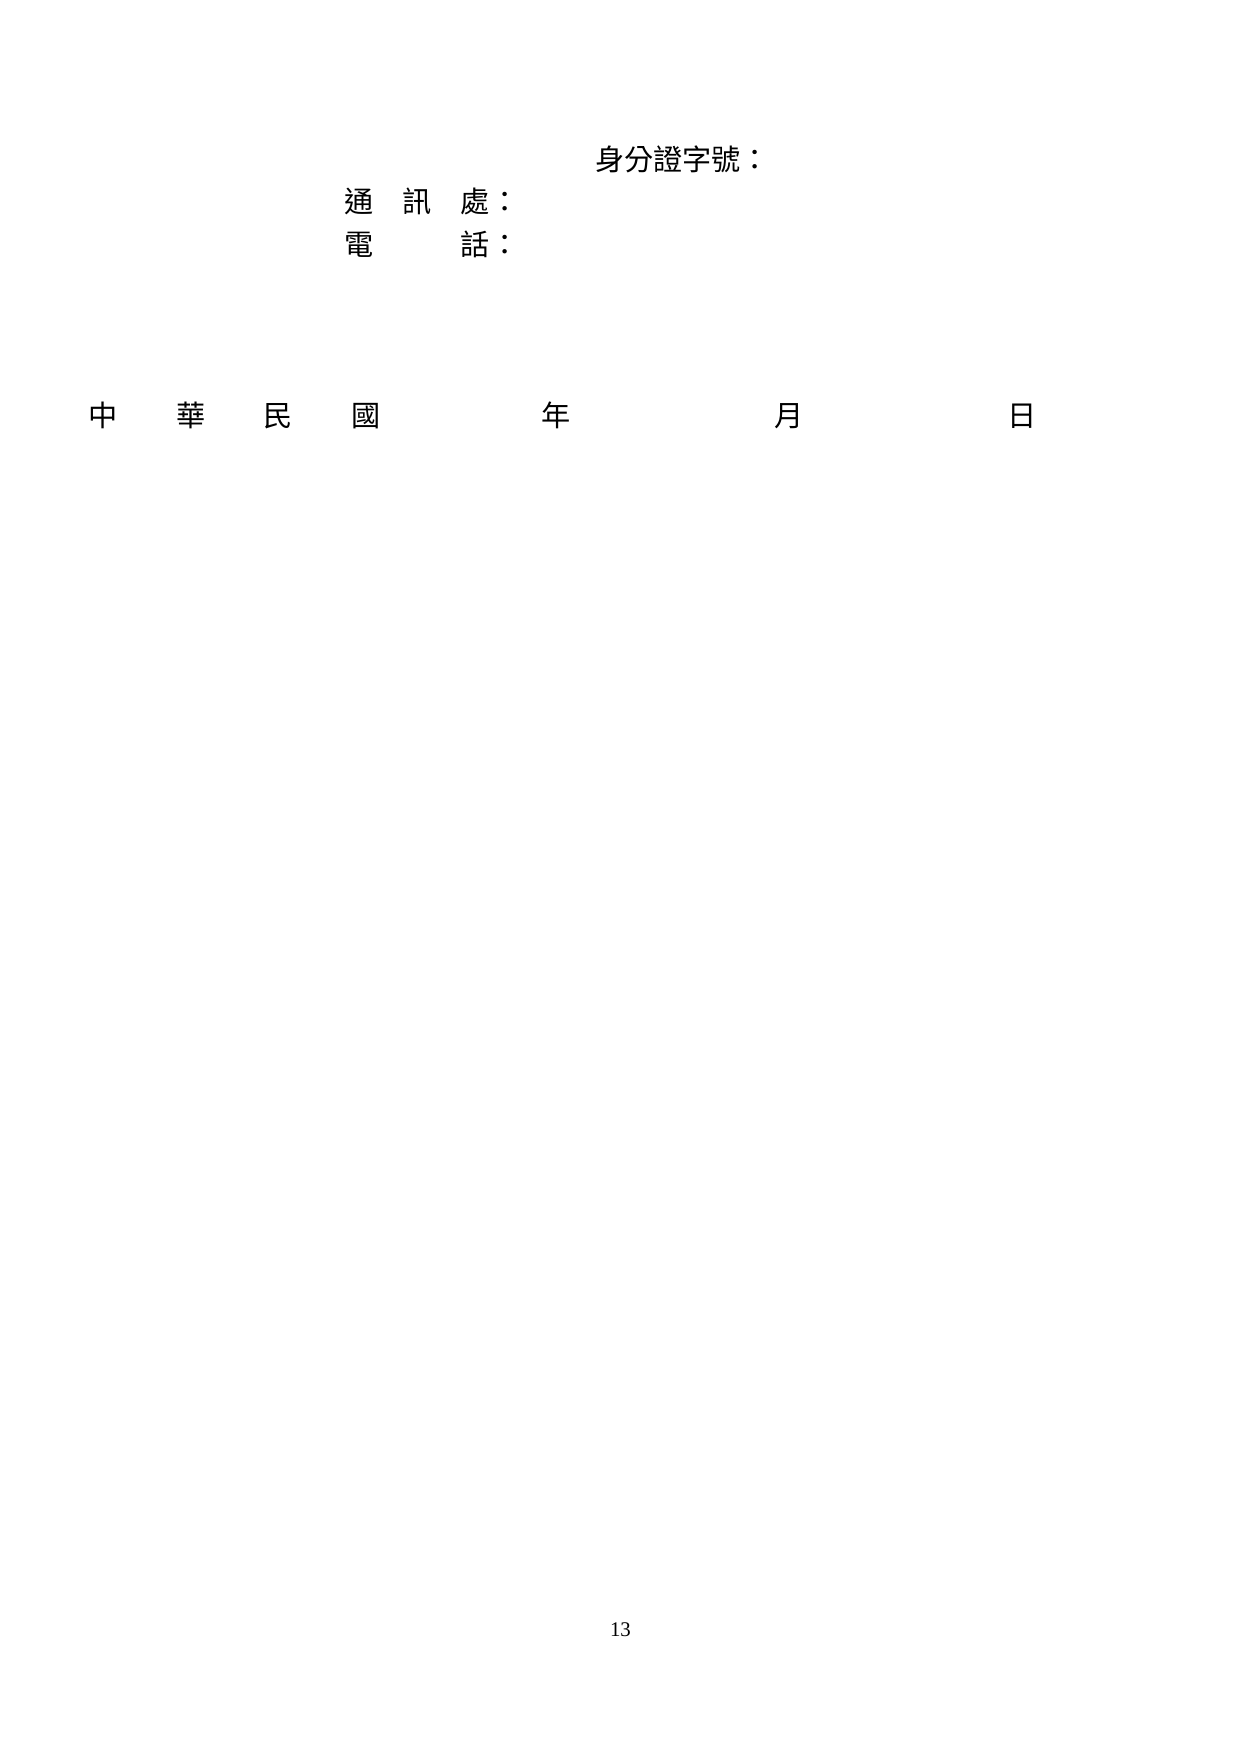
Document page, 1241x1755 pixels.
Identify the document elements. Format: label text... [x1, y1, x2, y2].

text 電 話： [89, 221, 1152, 326]
text 身分證字號： [566, 103, 1152, 179]
text 通 訊 處： [89, 179, 1152, 221]
text 中 華 民 國 年 月 日 [89, 393, 1152, 464]
